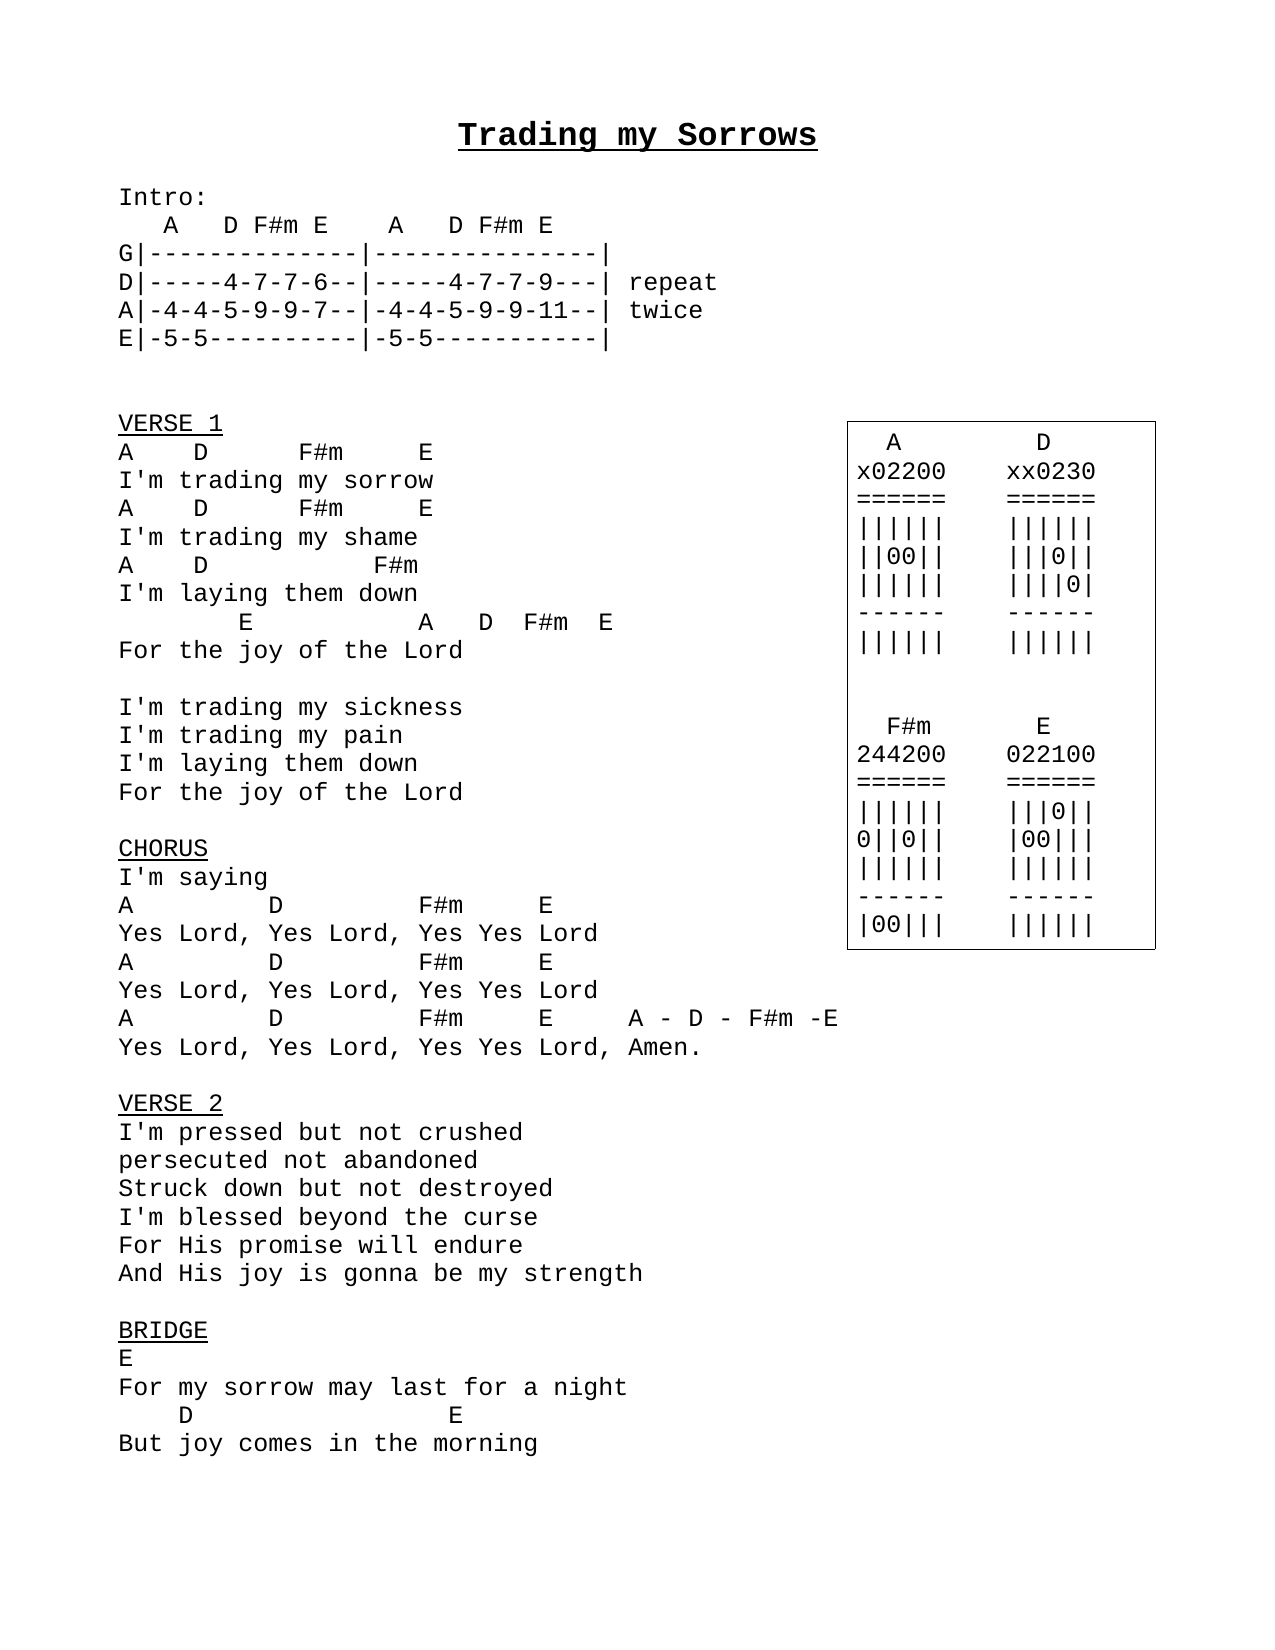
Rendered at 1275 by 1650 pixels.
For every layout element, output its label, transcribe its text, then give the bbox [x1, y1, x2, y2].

text A D F#m E [118, 949, 1157, 978]
text |||||| |||||| [856, 628, 1146, 657]
text A D F#m E A D F#m E [118, 213, 1157, 241]
text persecuted not abandoned [118, 1148, 1157, 1176]
text E [118, 1346, 1157, 1374]
text ====== ====== [856, 770, 1146, 798]
text Yes Lord, Yes Lord, Yes Yes Lord [118, 978, 1157, 1006]
text G|--------------|---------------| [118, 241, 1157, 269]
text 0||0|| |00||| [856, 827, 1146, 855]
text F#m E [856, 713, 1146, 742]
text I'm trading my pain [118, 723, 847, 751]
text Trading my Sorrows [118, 118, 1157, 156]
text For His promise will endure [118, 1233, 1157, 1261]
text Yes Lord, Yes Lord, Yes Yes Lord [118, 921, 847, 949]
text I'm blessed beyond the curse [118, 1204, 1157, 1233]
text |||||| ||||0| [856, 572, 1146, 600]
text ||00|| |||0|| [856, 543, 1146, 572]
text I'm laying them down [118, 581, 847, 609]
text CHORUS [118, 836, 847, 864]
text x02200 xx0230 [856, 458, 1146, 487]
text E|-5-5----------|-5-5-----------| [118, 326, 1157, 354]
text |00||| |||||| [856, 912, 1146, 940]
text But joy comes in the morning [118, 1431, 1157, 1459]
text A D F#m E [118, 439, 847, 468]
text Yes Lord, Yes Lord, Yes Yes Lord, Amen. [118, 1034, 1157, 1063]
text BRIDGE [118, 1318, 1157, 1346]
text A|-4-4-5-9-9-7--|-4-4-5-9-9-11--| twice [118, 298, 1157, 326]
text I'm saying [118, 864, 847, 893]
text A D F#m [118, 553, 847, 581]
text I'm pressed but not crushed [118, 1119, 1157, 1148]
text Struck down but not destroyed [118, 1176, 1157, 1204]
text VERSE 1 [848, 422, 1155, 949]
text |||||| |||||| [856, 515, 1146, 543]
text I'm trading my sickness [118, 694, 847, 723]
text ------ ------ [856, 883, 1146, 912]
text |||||| |||||| [856, 855, 1146, 883]
text I'm laying them down [118, 751, 847, 779]
text For the joy of the Lord [118, 779, 847, 808]
text Intro: [118, 184, 1157, 213]
text VERSE 2 [118, 1091, 1157, 1119]
text A D F#m E [118, 893, 847, 921]
text And His joy is gonna be my strength [118, 1261, 1157, 1289]
text ------ ------ [856, 600, 1146, 628]
text For my sorrow may last for a night [118, 1374, 1157, 1403]
text I'm trading my shame [118, 524, 847, 553]
text A D F#m E [118, 496, 847, 524]
text D E [118, 1403, 1157, 1431]
text E A D F#m E [118, 609, 847, 638]
text A D F#m E A - D - F#m -E [118, 1006, 1157, 1034]
text I'm trading my sorrow [118, 468, 847, 496]
text For the joy of the Lord [118, 638, 847, 666]
text ====== ====== [856, 487, 1146, 515]
text 244200 022100 [856, 742, 1146, 770]
text |||||| |||0|| [856, 798, 1146, 827]
text D|-----4-7-7-6--|-----4-7-7-9---| repeat [118, 269, 1157, 298]
text VERSE 1 [118, 411, 1157, 439]
text A D [856, 430, 1146, 458]
